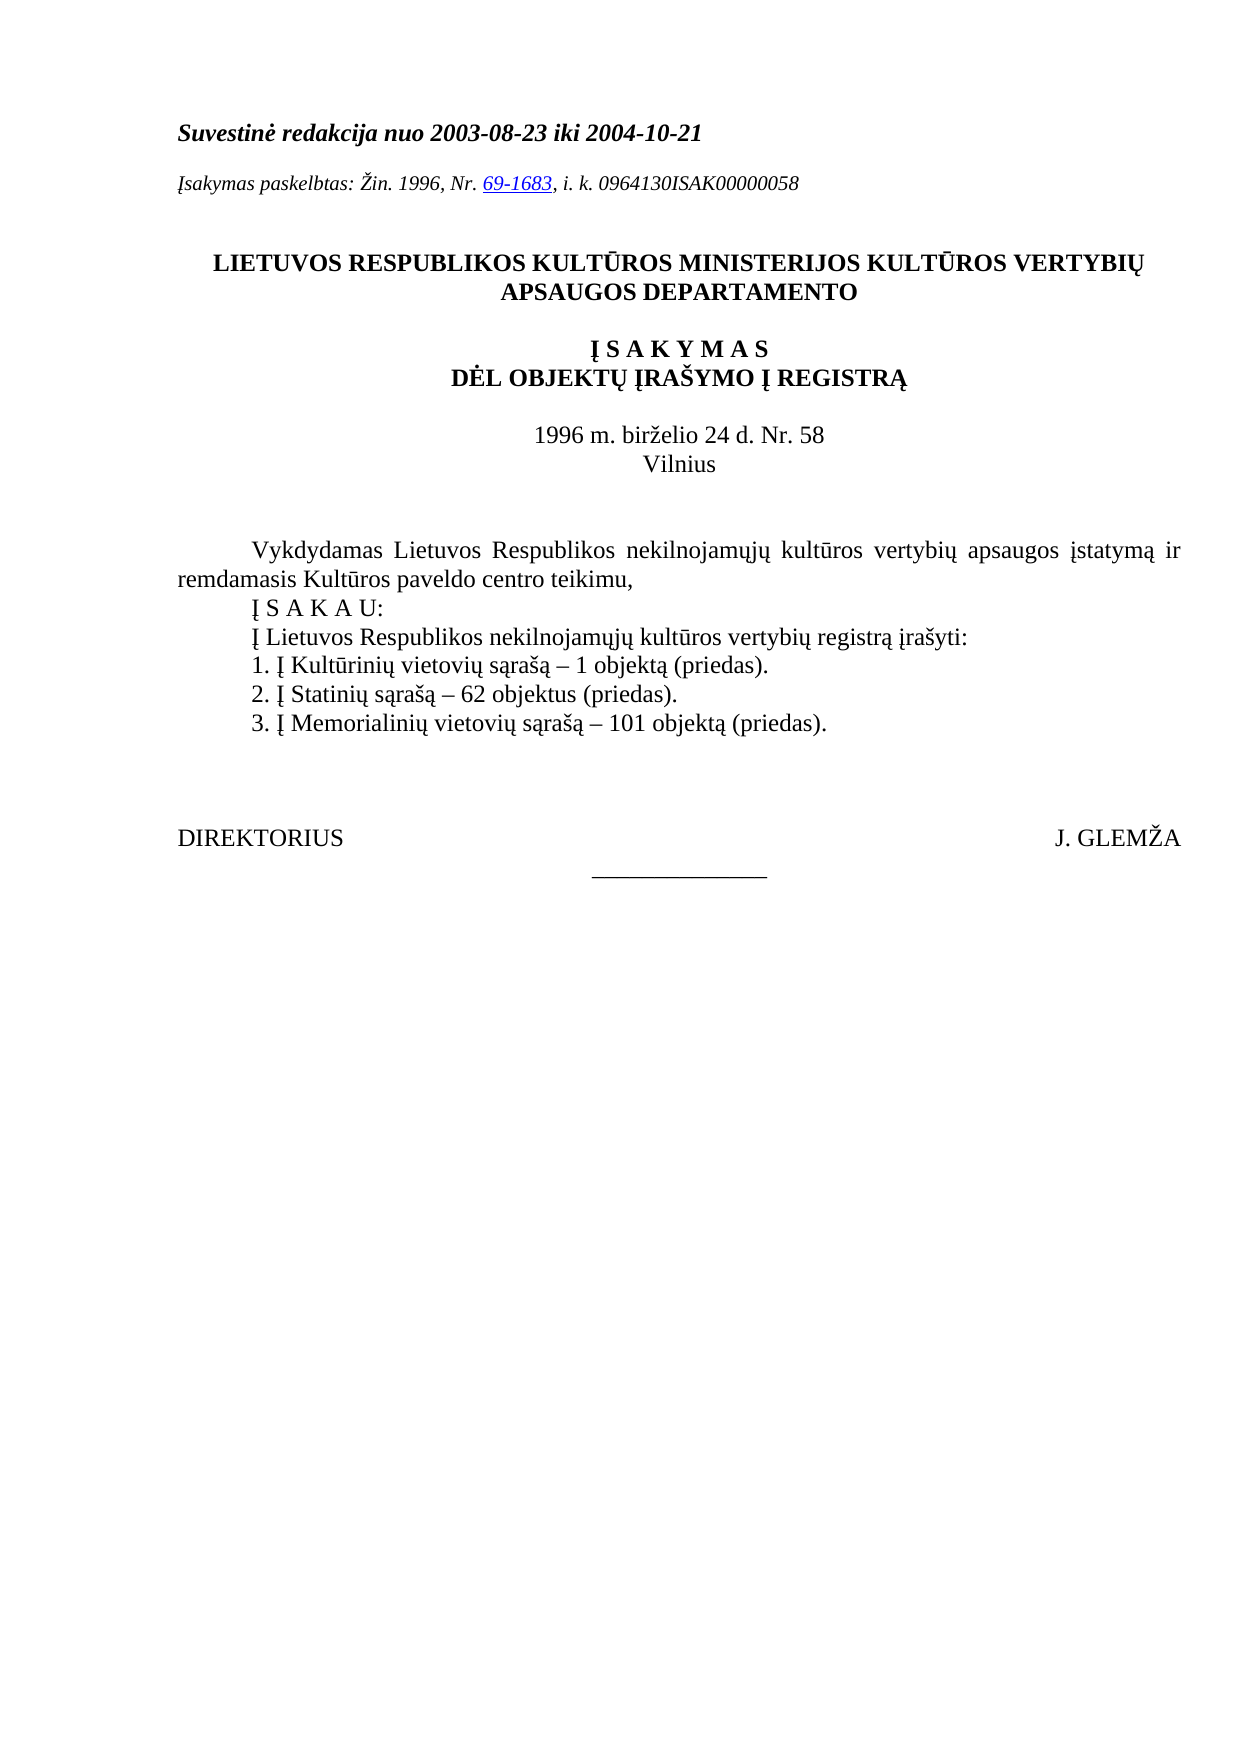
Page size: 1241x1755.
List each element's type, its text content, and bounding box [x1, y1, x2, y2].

text Vykdydamas Lietuvos Respublikos nekilnojamųjų kultūros vertybių apsaugos įstatymą ir remdamasis Kultūros paveldo centro teikimu, [177, 535, 1181, 593]
text Vilnius [177, 449, 1181, 478]
text DĖL OBJEKTŲ ĮRAŠYMO Į REGISTRĄ [177, 363, 1181, 392]
text LIETUVOS RESPUBLIKOS KULTŪROS MINISTERIJOS KULTŪROS VERTYBIŲ APSAUGOS DEPARTAMENTO [177, 248, 1181, 305]
text ĮSAKAU: [177, 593, 1181, 622]
text 3. Į Memorialinių vietovių sąrašą – 101 objektą (priedas). [177, 708, 1181, 737]
text 1996 m. birželio 24 d. Nr. 58 [177, 420, 1181, 449]
text 2. Į Statinių sąrašą – 62 objektus (priedas). [177, 679, 1181, 708]
text Suvestinė redakcija nuo 2003-08-23 iki 2004-10-21 [177, 118, 1181, 147]
text DIREKTORIUS J. GLEMŽA [177, 823, 1181, 852]
text 1. Į Kultūrinių vietovių sąrašą – 1 objektą (priedas). [177, 650, 1181, 679]
text Į S A K Y M A S [177, 334, 1181, 363]
text ______________ [177, 852, 1181, 880]
text Įsakymas paskelbtas: Žin. 1996, Nr. 69-1683, i. k. 0964130ISAK00000058 [177, 171, 1181, 195]
text Į Lietuvos Respublikos nekilnojamųjų kultūros vertybių registrą įrašyti: [177, 622, 1181, 650]
